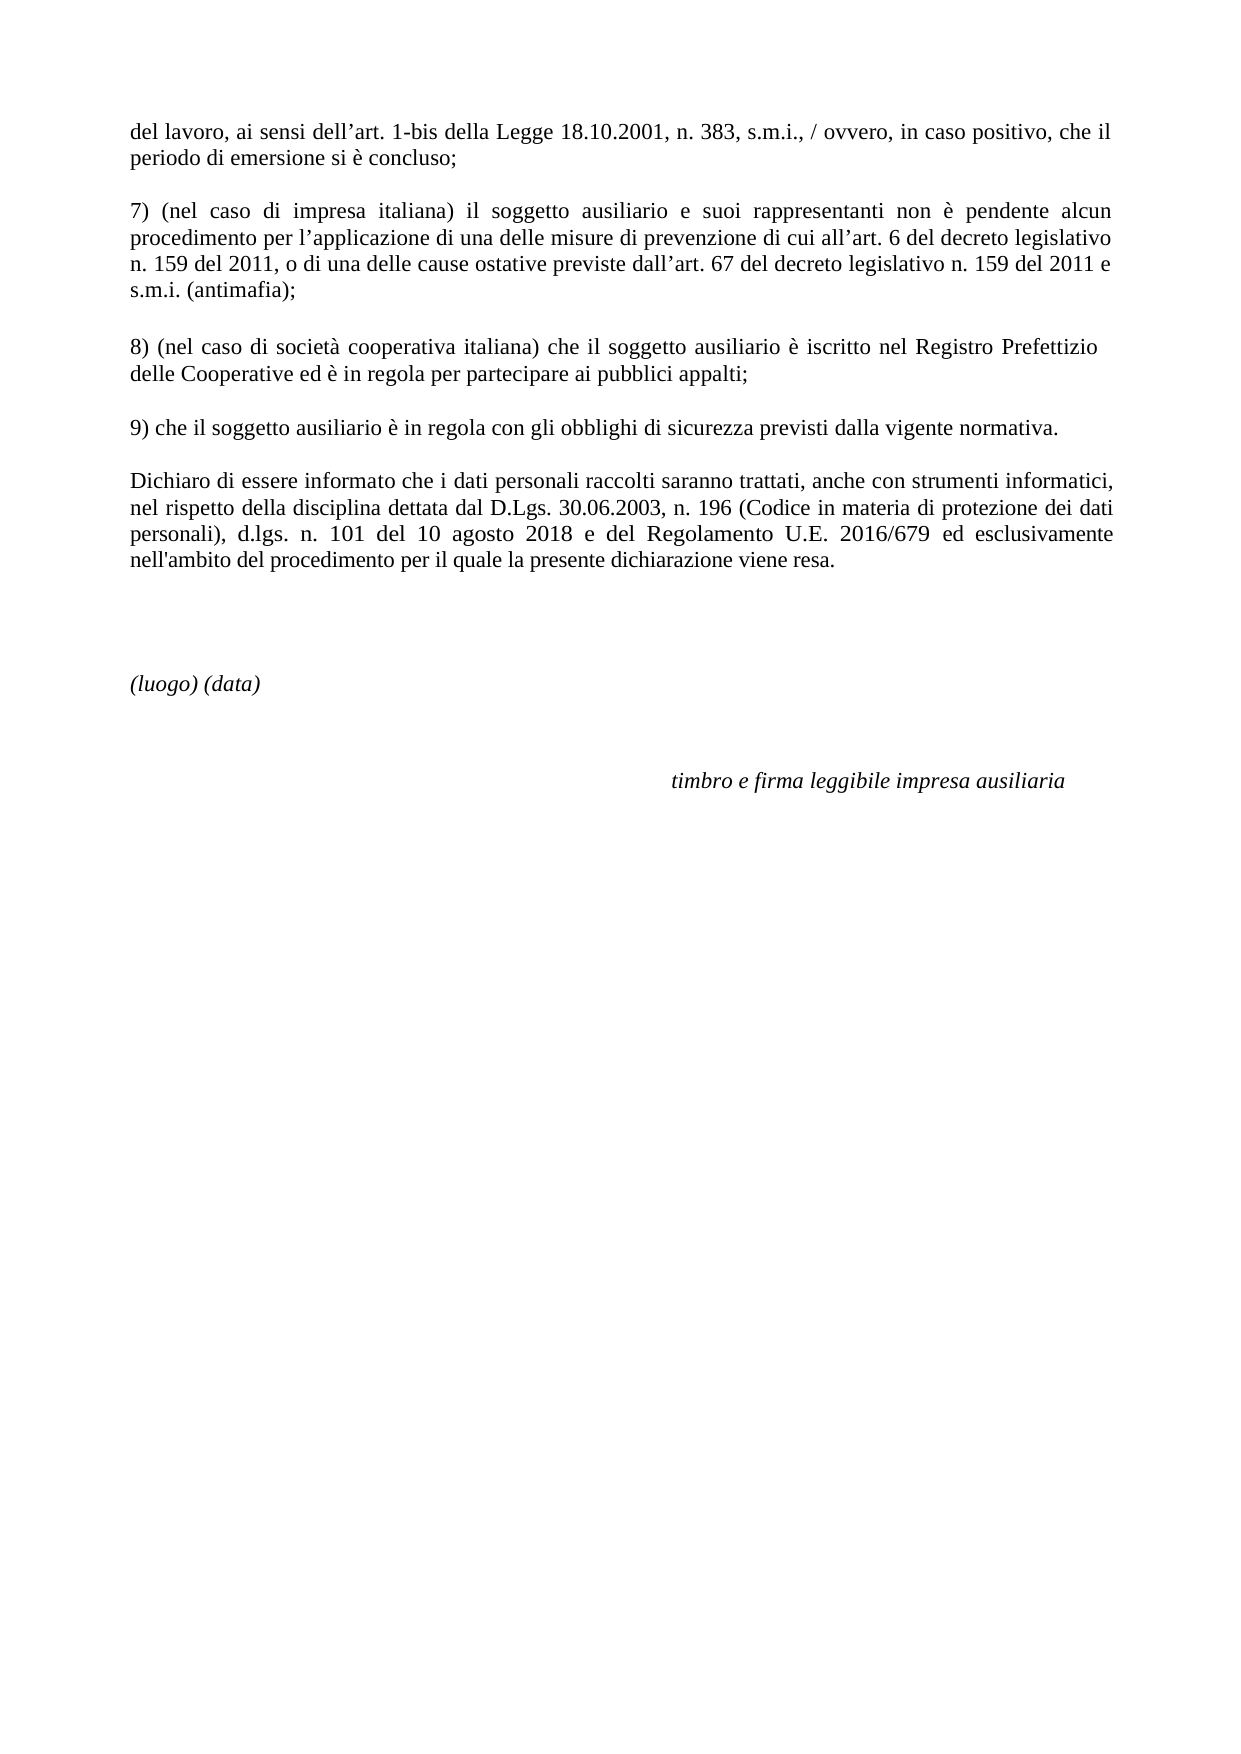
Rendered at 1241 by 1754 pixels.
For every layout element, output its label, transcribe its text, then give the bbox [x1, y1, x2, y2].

text 8) (nel caso di società cooperativa italiana) che il soggetto ausiliario è iscritto nel Registro Prefettizio delle Cooperative ed è in regola per partecipare ai pubblici appalti; [130, 333, 1100, 386]
text (luogo) (data) [130, 670, 308, 697]
text Dichiaro di essere informato che i dati personali raccolti saranno trattati, anche con strumenti informatici, nel rispetto della disciplina dettata dal D.Lgs. 30.06.2003, n. 196 (Codice in materia di protezione dei dati personali), d.lgs. n. 101 del 10 agosto 2018 e del Regolamento U.E. 2016/679 ed esclusivamente nell'ambito del procedimento per il quale la presente dichiarazione viene resa. [130, 467, 1114, 573]
text del lavoro, ai sensi dell’art. 1-bis della Legge 18.10.2001, n. 383, s.m.i., / ovvero, in caso positivo, che il periodo di emersione si è concluso; [130, 118, 1113, 171]
text 9) che il soggetto ausiliario è in regola con gli obblighi di sicurezza previsti dalla vigente normativa. [130, 414, 1118, 440]
text 7) (nel caso di impresa italiana) il soggetto ausiliario e suoi rappresentanti non è pendente alcun procedimento per l’applicazione di una delle misure di prevenzione di cui all’art. 6 del decreto legislativo n. 159 del 2011, o di una delle cause ostative previste dall’art. 67 del decreto legislativo n. 159 del 2011 e s.m.i. (antimafia); [130, 197, 1113, 303]
text timbro e firma leggibile impresa ausiliaria [671, 767, 1117, 793]
